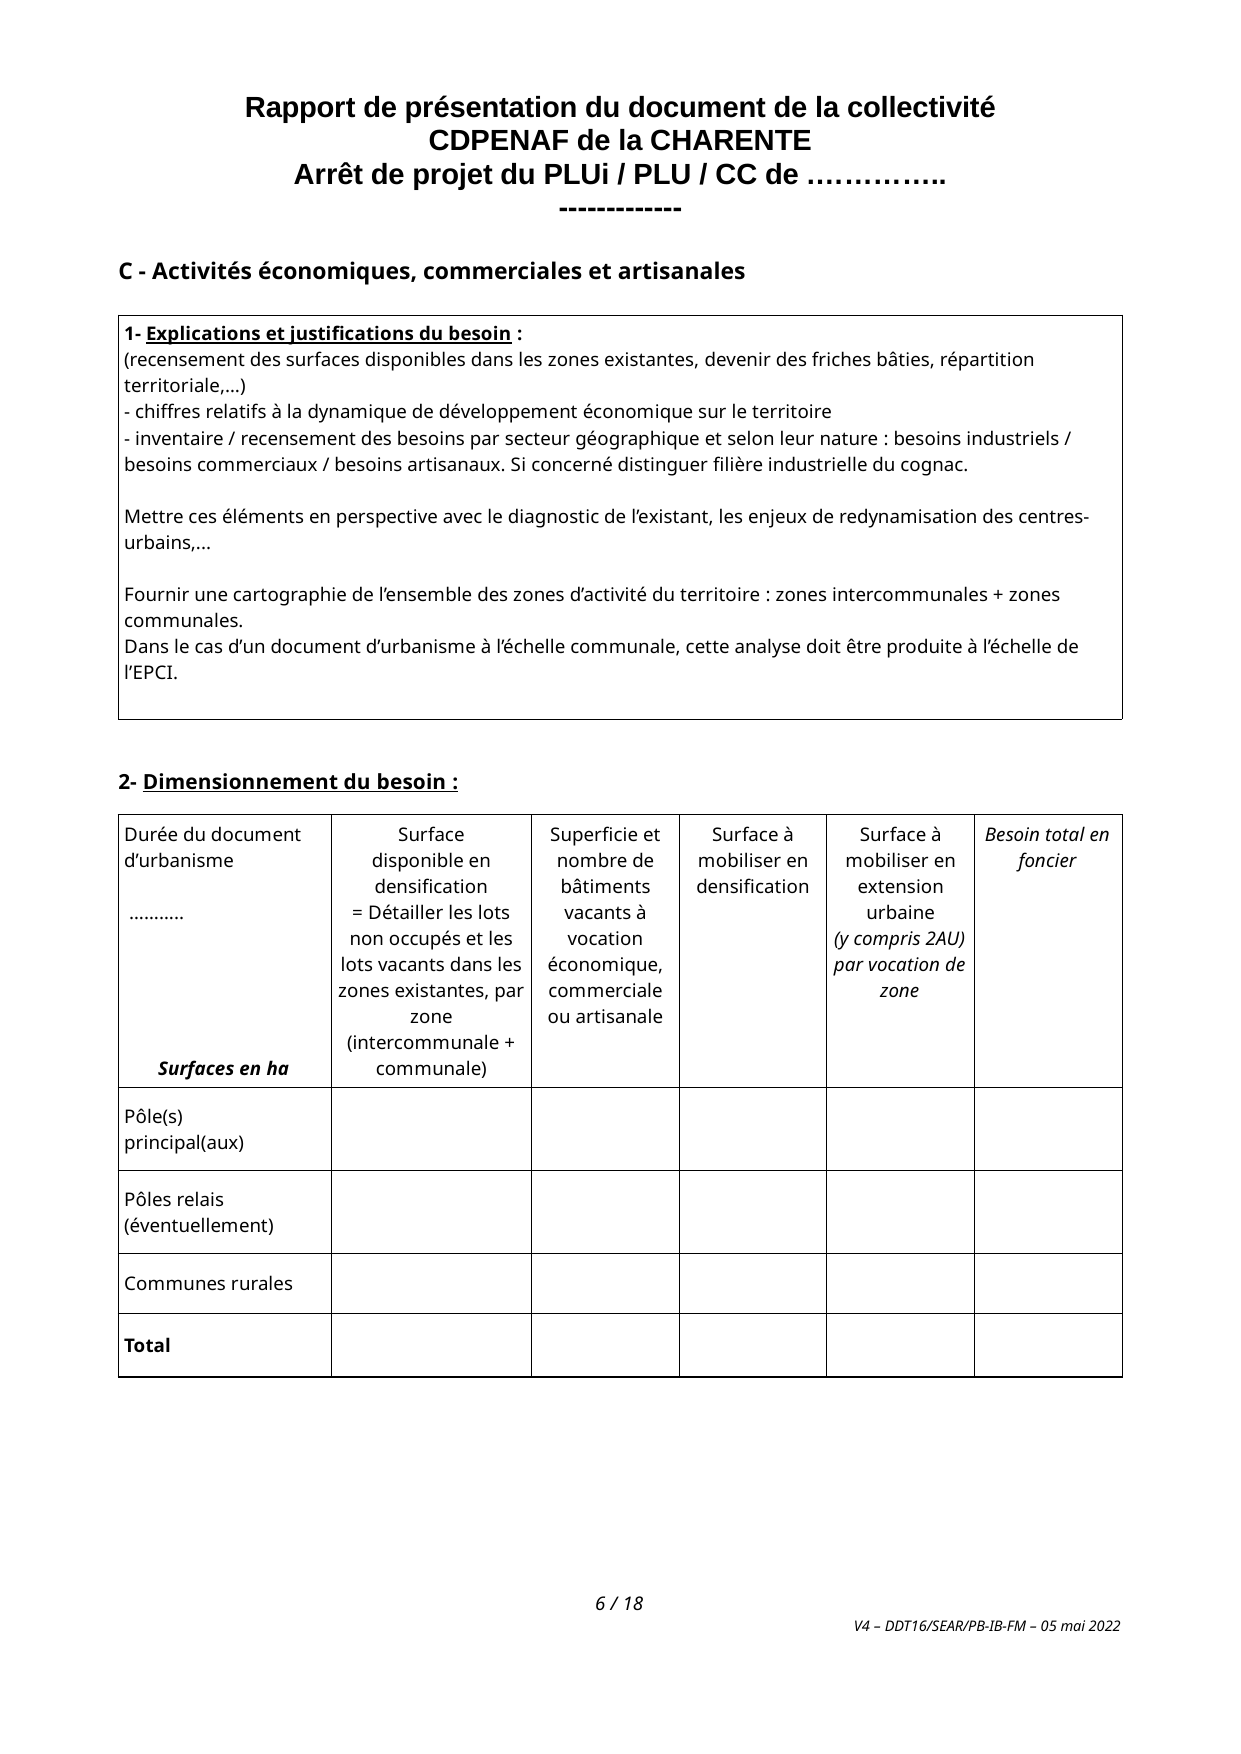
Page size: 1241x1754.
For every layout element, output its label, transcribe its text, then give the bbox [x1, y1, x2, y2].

table_header Surface disponible en densification = Détailler les lots non occupés et les lots vacants dans les zones existantes, par zone (intercommunale + communale) [332, 815, 531, 1087]
table_cell [332, 1088, 531, 1170]
table_cell [827, 1171, 974, 1253]
table_cell [332, 1171, 531, 1253]
table_cell [975, 1088, 1122, 1170]
table_cell [975, 1171, 1122, 1253]
table_cell [332, 1254, 531, 1312]
table_cell [975, 1314, 1122, 1376]
table_cell [827, 1314, 974, 1376]
table_header Superficie et nombre de bâtiments vacants à vocation économique, commerciale ou artisanale [532, 815, 679, 1087]
text C - Activités économiques, commerciales et artisanales [118, 255, 1122, 286]
table_cell [680, 1254, 826, 1312]
table_cell Total [119, 1314, 331, 1376]
table_cell [532, 1171, 679, 1253]
table_cell Communes rurales [119, 1254, 331, 1312]
table_cell [680, 1171, 826, 1253]
table_cell [532, 1254, 679, 1312]
table_header 1- Explications et justifications du besoin : (recensement des surfaces disponibles dans les zones existantes, devenir des friches bâties, répartition territoriale,…) - chiffres relatifs à la dynamique de développement économique sur le territoire - inventaire / recensement des besoins par secteur géographique et selon leur nature : besoins industriels / besoins commerciaux / besoins artisanaux. Si concerné distinguer filière industrielle du cognac. Mettre ces éléments en perspective avec le diagnostic de l’existant, les enjeux de redynamisation des centres-urbains,... Fournir une cartographie de l’ensemble des zones d’activité du territoire : zones intercommunales + zones communales. Dans le cas d’un document d’urbanisme à l’échelle communale, cette analyse doit être produite à l’échelle de l’EPCI. [119, 316, 1122, 719]
table_cell [975, 1254, 1122, 1312]
table_cell [532, 1088, 679, 1170]
table_cell [827, 1254, 974, 1312]
table_header Besoin total en foncier [975, 815, 1122, 1087]
table_header Durée du document d’urbanisme ……….. Surfaces en ha [119, 815, 331, 1087]
table_cell Pôles relais (éventuellement) [119, 1171, 331, 1253]
table_cell Pôle(s) principal(aux) [119, 1088, 331, 1170]
table_header Surface à mobiliser en densification [680, 815, 826, 1087]
table_header Surface à mobiliser en extension urbaine (y compris 2AU) par vocation de zone [827, 815, 974, 1087]
table_cell [680, 1088, 826, 1170]
table_cell [332, 1314, 531, 1376]
table_cell [827, 1088, 974, 1170]
text 2- Dimensionnement du besoin : [118, 767, 1122, 795]
table_cell [680, 1314, 826, 1376]
table_cell [532, 1314, 679, 1376]
